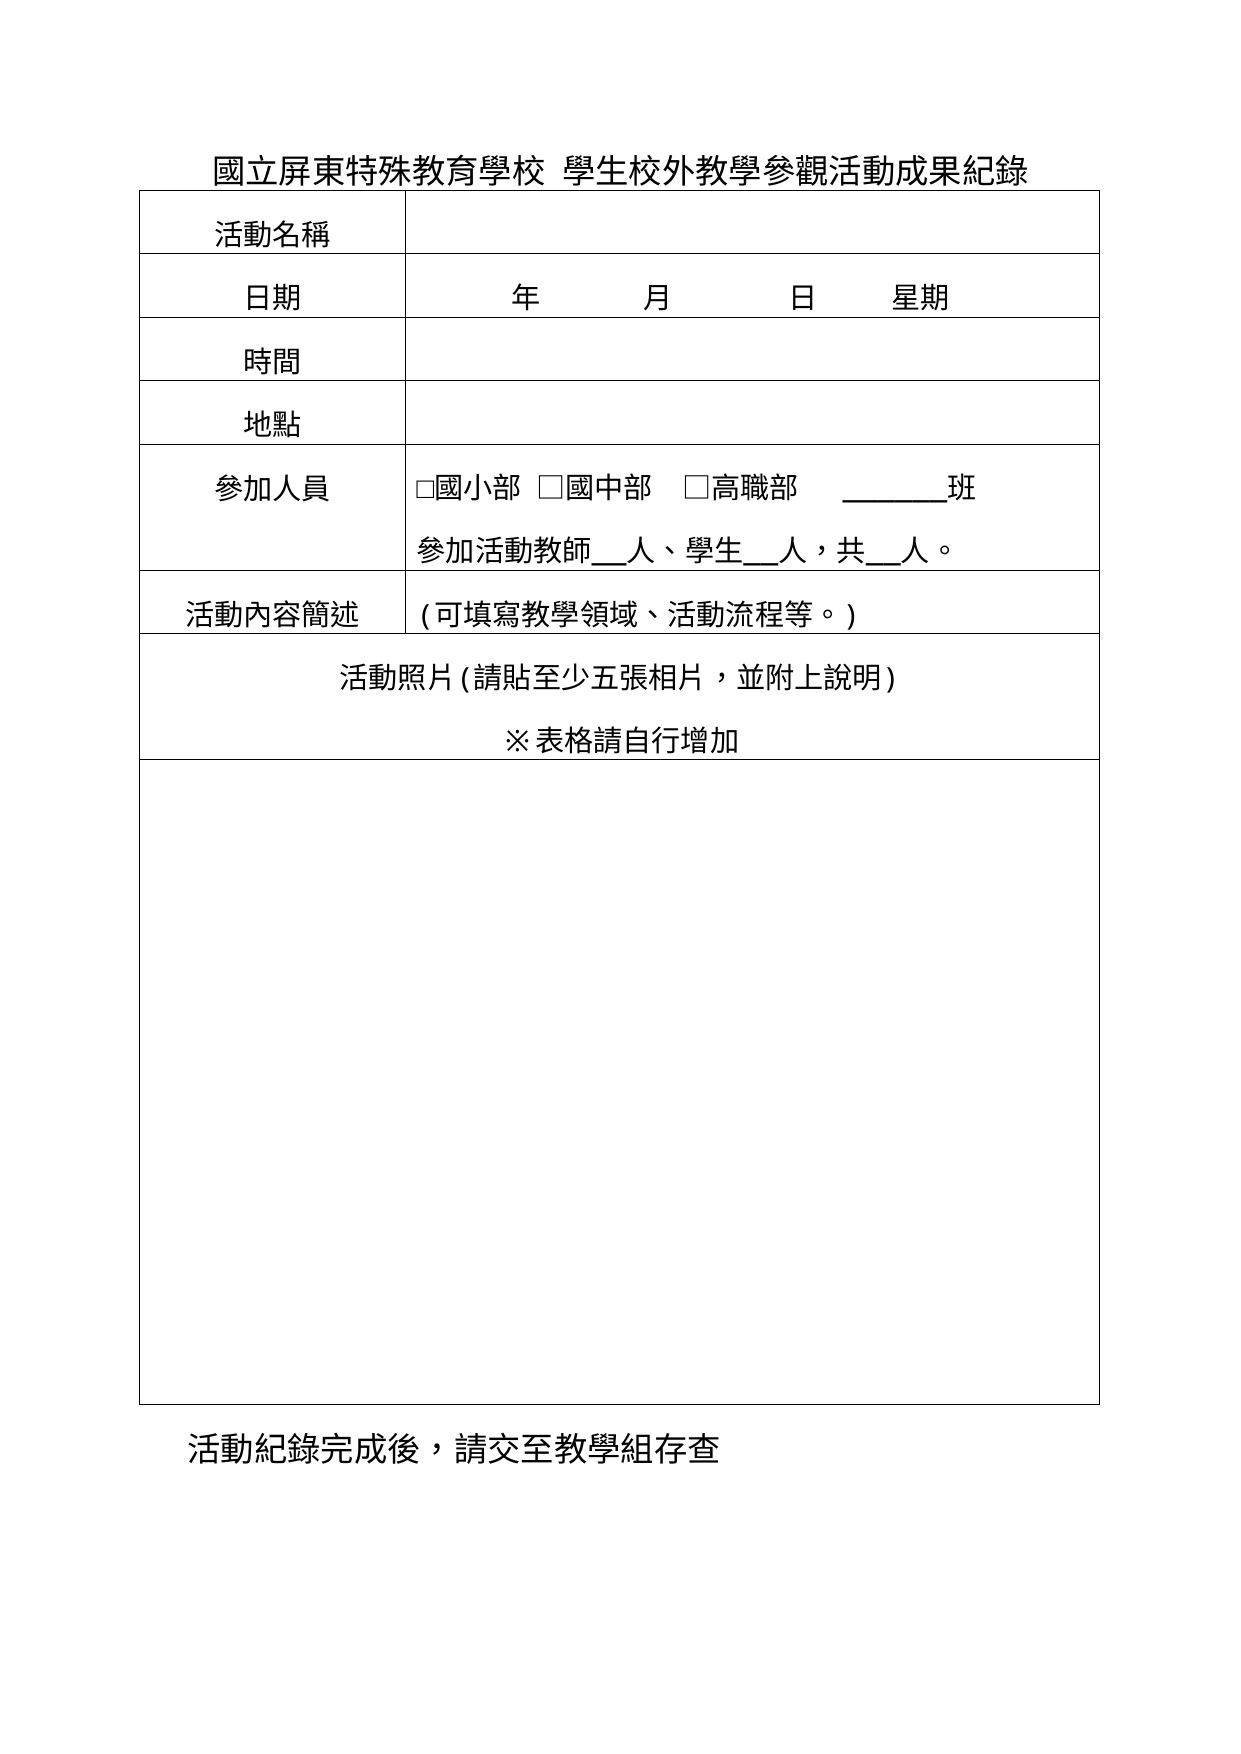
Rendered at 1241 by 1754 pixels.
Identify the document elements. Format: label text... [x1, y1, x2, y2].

table_cell [140, 760, 1099, 1404]
table_header [406, 191, 1099, 253]
table_cell 活動照片(請貼至少五張相片，並附上說明) ※表格請自行增加 [140, 634, 1099, 759]
table_cell □國小部 □國中部 □高職部 ______班 參加活動教師__人、學生__人，共__人。 [406, 445, 1099, 570]
table_cell 參加人員 [140, 445, 405, 570]
table_cell 時間 [140, 318, 405, 380]
table_cell 地點 [140, 381, 405, 444]
table_cell [406, 318, 1099, 380]
table_header 活動名稱 [140, 191, 405, 253]
text 活動紀錄完成後，請交至教學組存查 [187, 1405, 1053, 1467]
text 國立屏東特殊教育學校 學生校外教學參觀活動成果紀錄 [187, 127, 1053, 189]
table_cell 活動內容簡述 [140, 571, 405, 633]
table_cell 年 月 日 星期 [406, 254, 1099, 317]
table_cell [406, 381, 1099, 444]
table_cell (可填寫教學領域、活動流程等。) [406, 571, 1099, 633]
table_cell 日期 [140, 254, 405, 317]
